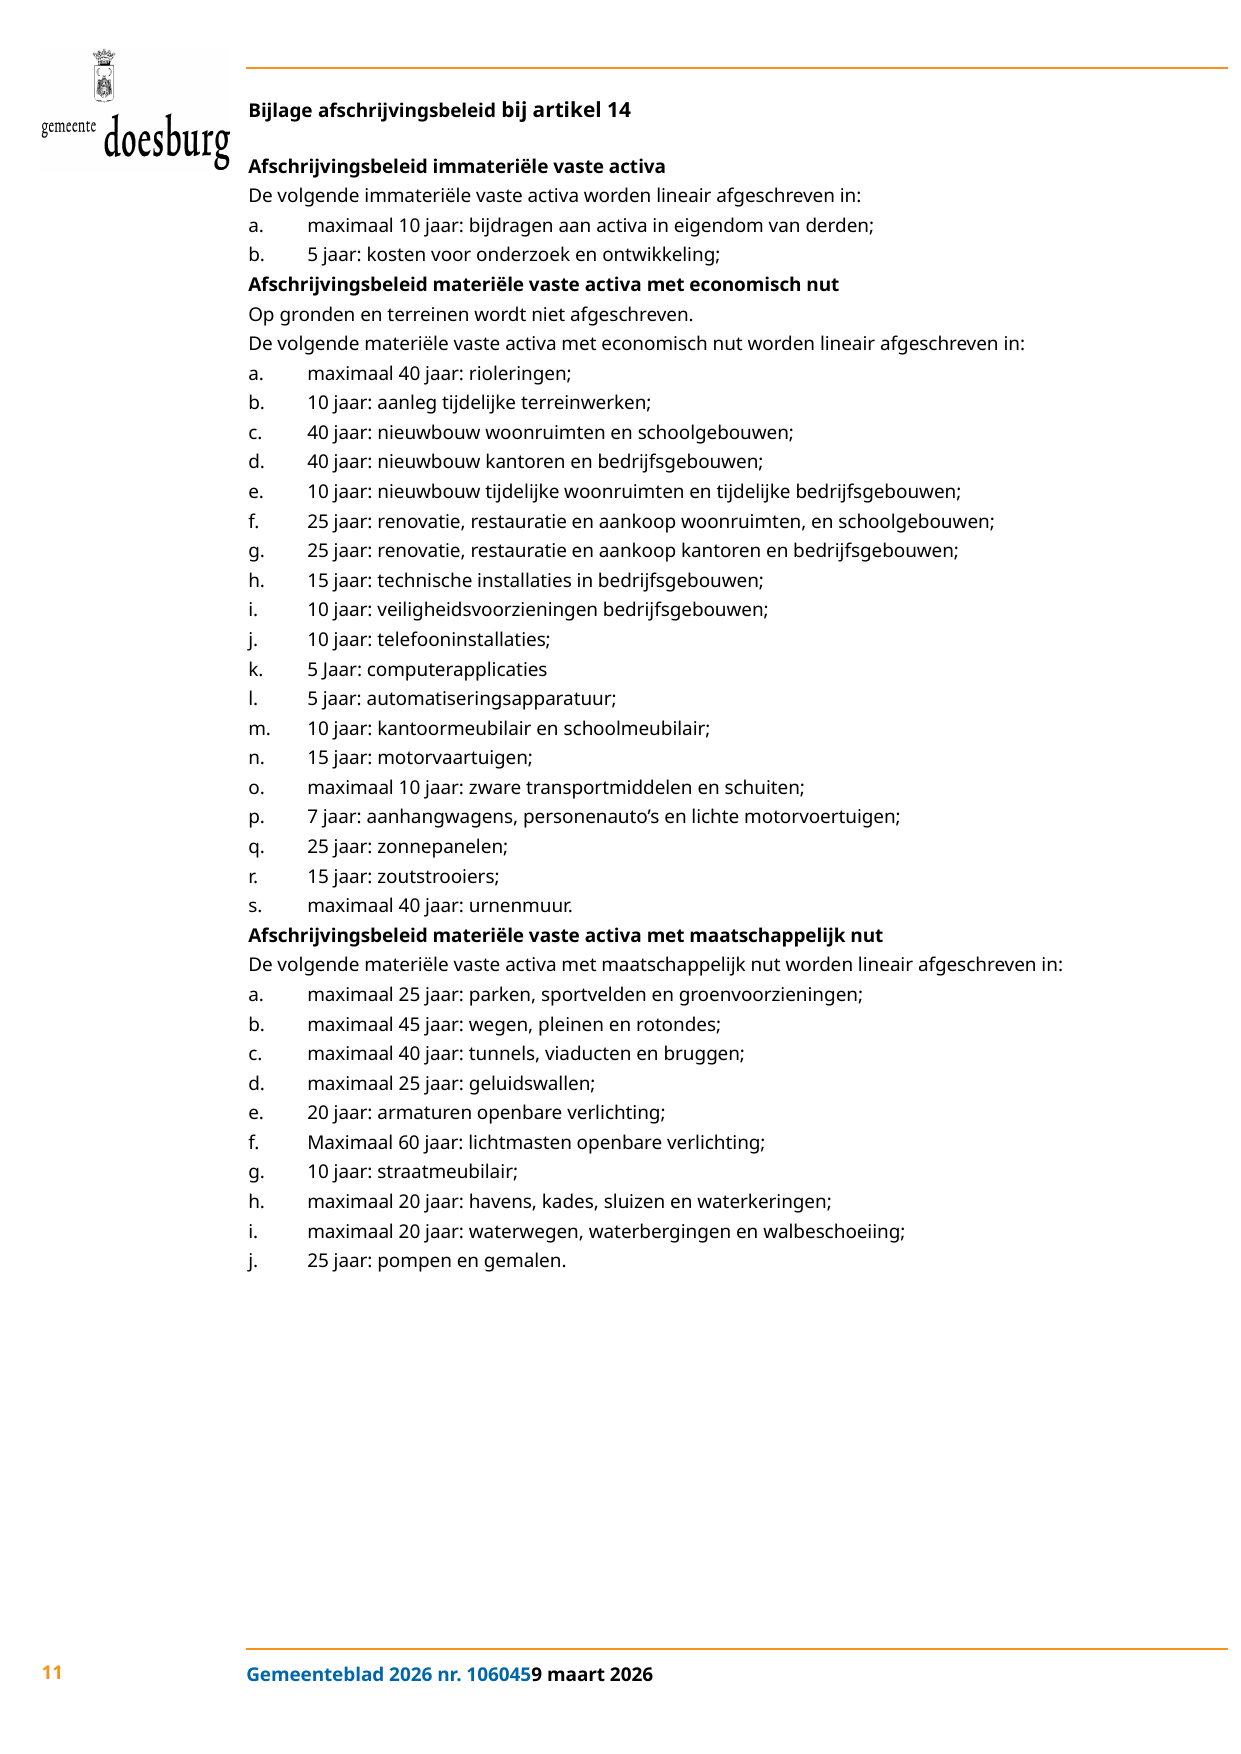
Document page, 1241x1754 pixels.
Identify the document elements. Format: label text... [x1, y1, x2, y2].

list Maximaal 60 jaar: lichtmasten openbare verlichting; [248, 1129, 1152, 1155]
text Afschrijvingsbeleid immateriële vaste activa [248, 153, 1152, 179]
list maximaal 25 jaar: parken, sportvelden en groenvoorzieningen; [248, 981, 1152, 1007]
list maximaal 25 jaar: geluidswallen; [248, 1070, 1152, 1096]
list 10 jaar: kantoormeubilair en schoolmeubilair; [248, 715, 1152, 741]
text Afschrijvingsbeleid materiële vaste activa met maatschappelijk nut [248, 922, 1152, 948]
list 25 jaar: renovatie, restauratie en aankoop kantoren en bedrijfsgebouwen; [248, 537, 1152, 563]
list 40 jaar: nieuwbouw woonruimten en schoolgebouwen; [248, 419, 1152, 445]
list 5 Jaar: computerapplicaties [248, 656, 1152, 682]
list maximaal 10 jaar: zware transportmiddelen en schuiten; [248, 774, 1152, 800]
list 25 jaar: pompen en gemalen. [248, 1247, 1152, 1273]
list 20 jaar: armaturen openbare verlichting; [248, 1099, 1152, 1125]
list 25 jaar: zonnepanelen; [248, 833, 1152, 859]
list 5 jaar: kosten voor onderzoek en ontwikkeling; [248, 242, 1152, 267]
list maximaal 40 jaar: rioleringen; [248, 360, 1152, 386]
text Op gronden en terreinen wordt niet afgeschreven. [248, 301, 1152, 327]
list 10 jaar: telefooninstallaties; [248, 626, 1152, 652]
list maximaal 20 jaar: waterwegen, waterbergingen en walbeschoeiing; [248, 1218, 1152, 1244]
list 10 jaar: veiligheidsvoorzieningen bedrijfsgebouwen; [248, 597, 1152, 622]
list maximaal 45 jaar: wegen, pleinen en rotondes; [248, 1011, 1152, 1037]
list 7 jaar: aanhangwagens, personenauto’s en lichte motorvoertuigen; [248, 804, 1152, 829]
list 5 jaar: automatiseringsapparatuur; [248, 685, 1152, 711]
list 25 jaar: renovatie, restauratie en aankoop woonruimten, en schoolgebouwen; [248, 508, 1152, 534]
picture [41, 47, 231, 172]
list 15 jaar: zoutstrooiers; [248, 863, 1152, 889]
list 15 jaar: motorvaartuigen; [248, 744, 1152, 770]
text De volgende materiële vaste activa met economisch nut worden lineair afgeschreven in: [248, 330, 1152, 356]
list 40 jaar: nieuwbouw kantoren en bedrijfsgebouwen; [248, 449, 1152, 474]
list maximaal 40 jaar: tunnels, viaducten en bruggen; [248, 1040, 1152, 1066]
text De volgende immateriële vaste activa worden lineair afgeschreven in: [248, 182, 1152, 208]
list 15 jaar: technische installaties in bedrijfsgebouwen; [248, 567, 1152, 593]
list 10 jaar: straatmeubilair; [248, 1159, 1152, 1184]
list maximaal 20 jaar: havens, kades, sluizen en waterkeringen; [248, 1188, 1152, 1214]
text Afschrijvingsbeleid materiële vaste activa met economisch nut [248, 271, 1152, 297]
text Bijlage afschrijvingsbeleid bij artikel 14 [248, 95, 1152, 123]
list 10 jaar: aanleg tijdelijke terreinwerken; [248, 389, 1152, 415]
list maximaal 40 jaar: urnenmuur. [248, 892, 1152, 918]
list maximaal 10 jaar: bijdragen aan activa in eigendom van derden; [248, 212, 1152, 238]
list 10 jaar: nieuwbouw tijdelijke woonruimten en tijdelijke bedrijfsgebouwen; [248, 478, 1152, 504]
text De volgende materiële vaste activa met maatschappelijk nut worden lineair afgeschreven in: [248, 952, 1152, 977]
